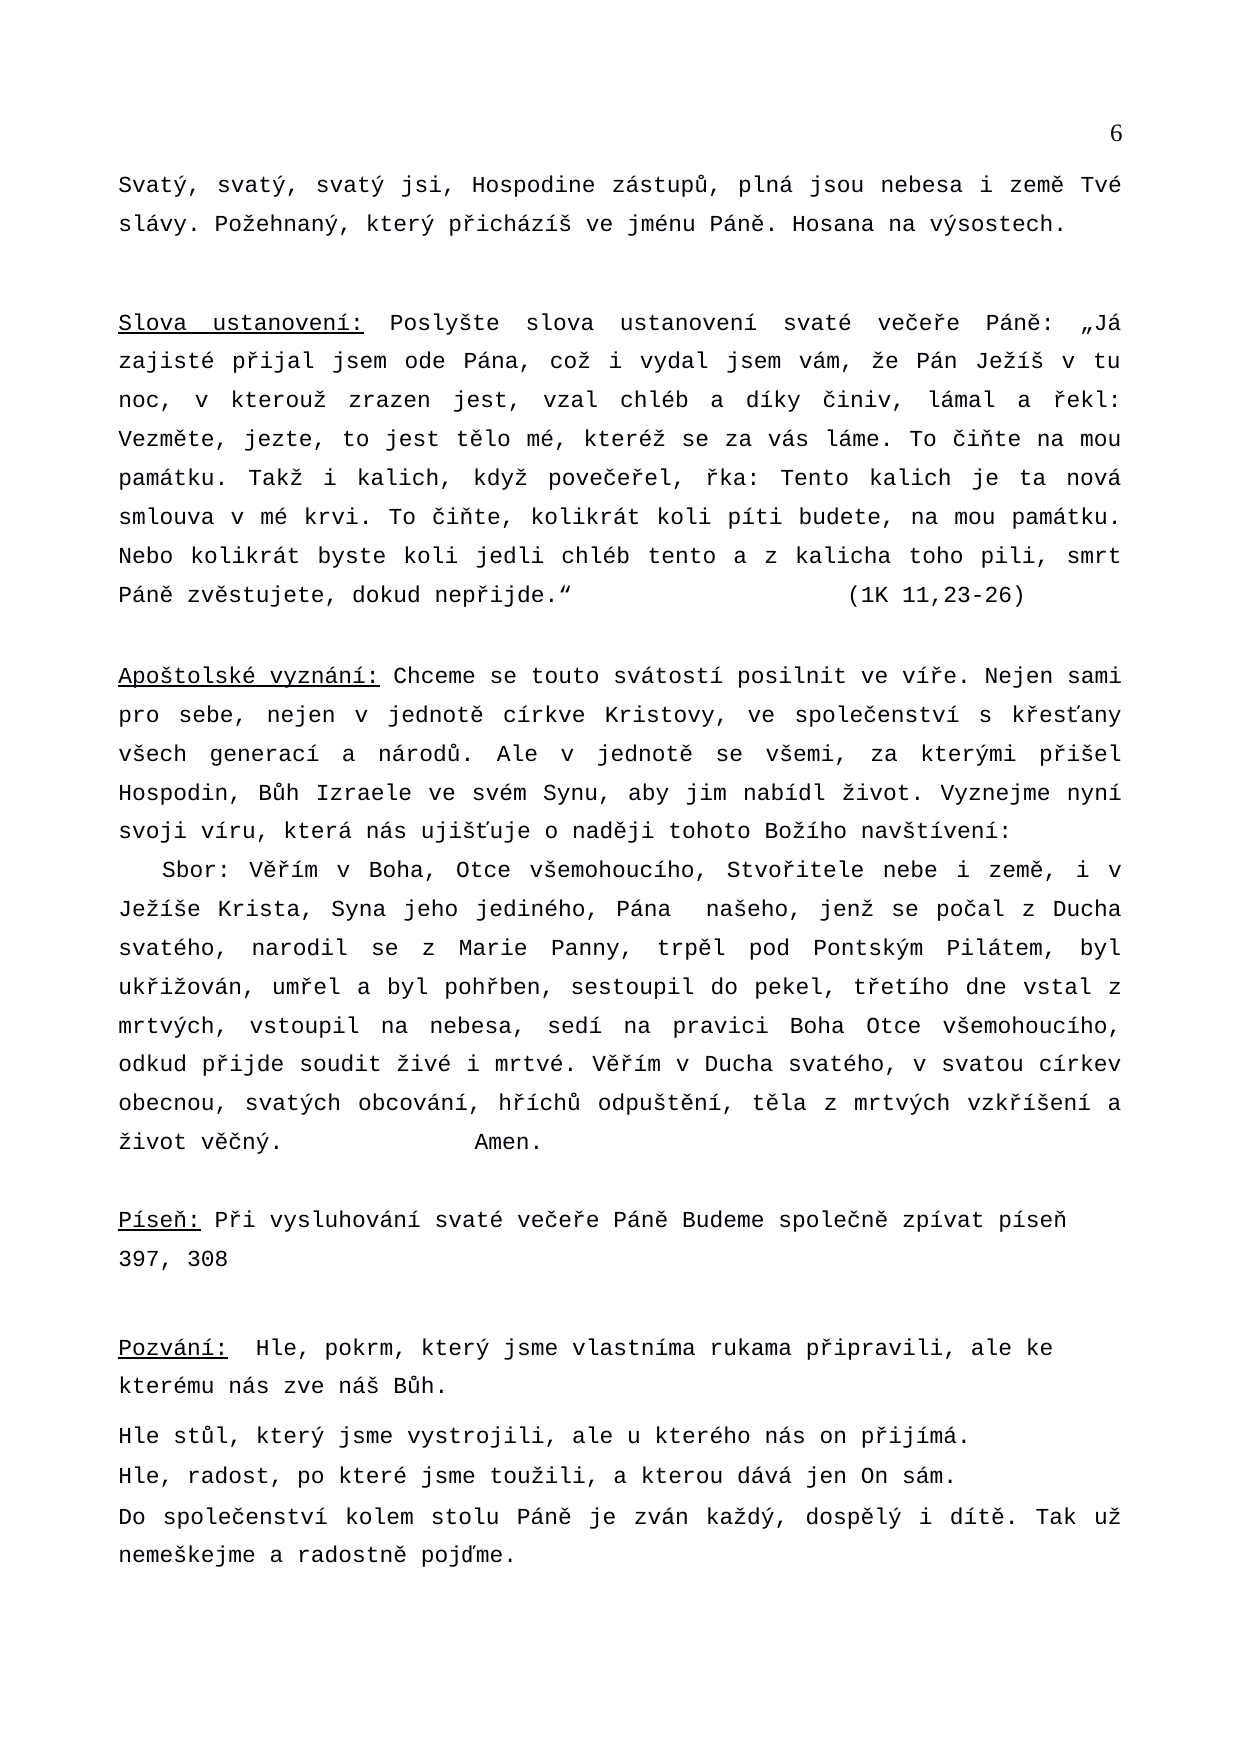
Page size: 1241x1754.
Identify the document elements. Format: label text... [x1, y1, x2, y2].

text Svatý, svatý, svatý jsi, Hospodine zástupů, plná jsou nebesa i země Tvé slávy. Požehnaný, který přicházíš ve jménu Páně. Hosana na výsostech. [118, 173, 1122, 238]
text 397, 308 [118, 1247, 1122, 1273]
text Sbor: Věřím v Boha, Otce všemohoucího, Stvořitele nebe i země, i v Ježíše Krista, Syna jeho jediného, Pána našeho, jenž se počal z Ducha svatého, narodil se z Marie Panny, trpěl pod Pontským Pilátem, byl ukřižován, umřel a byl pohřben, sestoupil do pekel, třetího dne vstal z mrtvých, vstoupil na nebesa, sedí na pravici Boha Otce všemohoucího, odkud přijde soudit živé i mrtvé. Věřím v Ducha svatého, v svatou církev obecnou, svatých obcování, hříchů odpuštění, těla z mrtvých vzkříšení a život věčný. Amen. [118, 858, 1122, 1156]
text Do společenství kolem stolu Páně je zván každý, dospělý i dítě. Tak už nemeškejme a radostně pojďme. [118, 1505, 1122, 1570]
text Hle, radost, po které jsme toužili, a kterou dává jen On sám. [118, 1464, 1122, 1490]
text Píseň: Při vysluhování svaté večeře Páně Budeme společně zpívat píseň [118, 1208, 1122, 1234]
text Slova ustanovení: Poslyšte slova ustanovení svaté večeře Páně: „Já zajisté přijal jsem ode Pána, což i vydal jsem vám, že Pán Ježíš v tu noc, v kterouž zrazen jest, vzal chléb a díky činiv, lámal a řekl: Vezměte, jezte, to jest tělo mé, kteréž se za vás láme. To čiňte na mou památku. Takž i kalich, když povečeřel, řka: Tento kalich je ta nová smlouva v mé krvi. To čiňte, kolikrát koli píti budete, na mou památku. Nebo kolikrát byste koli jedli chléb tento a z kalicha toho pili, smrt Páně zvěstujete, dokud nepřijde.“ (1K 11,23-26) [118, 311, 1122, 609]
text Apoštolské vyznání: Chceme se touto svátostí posilnit ve víře. Nejen sami pro sebe, nejen v jednotě církve Kristovy, ve společenství s křesťany všech generací a národů. Ale v jednotě se všemi, za kterými přišel Hospodin, Bůh Izraele ve svém Synu, aby jim nabídl život. Vyznejme nyní svoji víru, která nás ujišťuje o naději tohoto Božího navštívení: [118, 664, 1122, 846]
text Hle stůl, který jsme vystrojili, ale u kterého nás on přijímá. [118, 1424, 1122, 1450]
text Pozvání: Hle, pokrm, který jsme vlastníma rukama připravili, ale ke kterému nás zve náš Bůh. [118, 1336, 1122, 1401]
